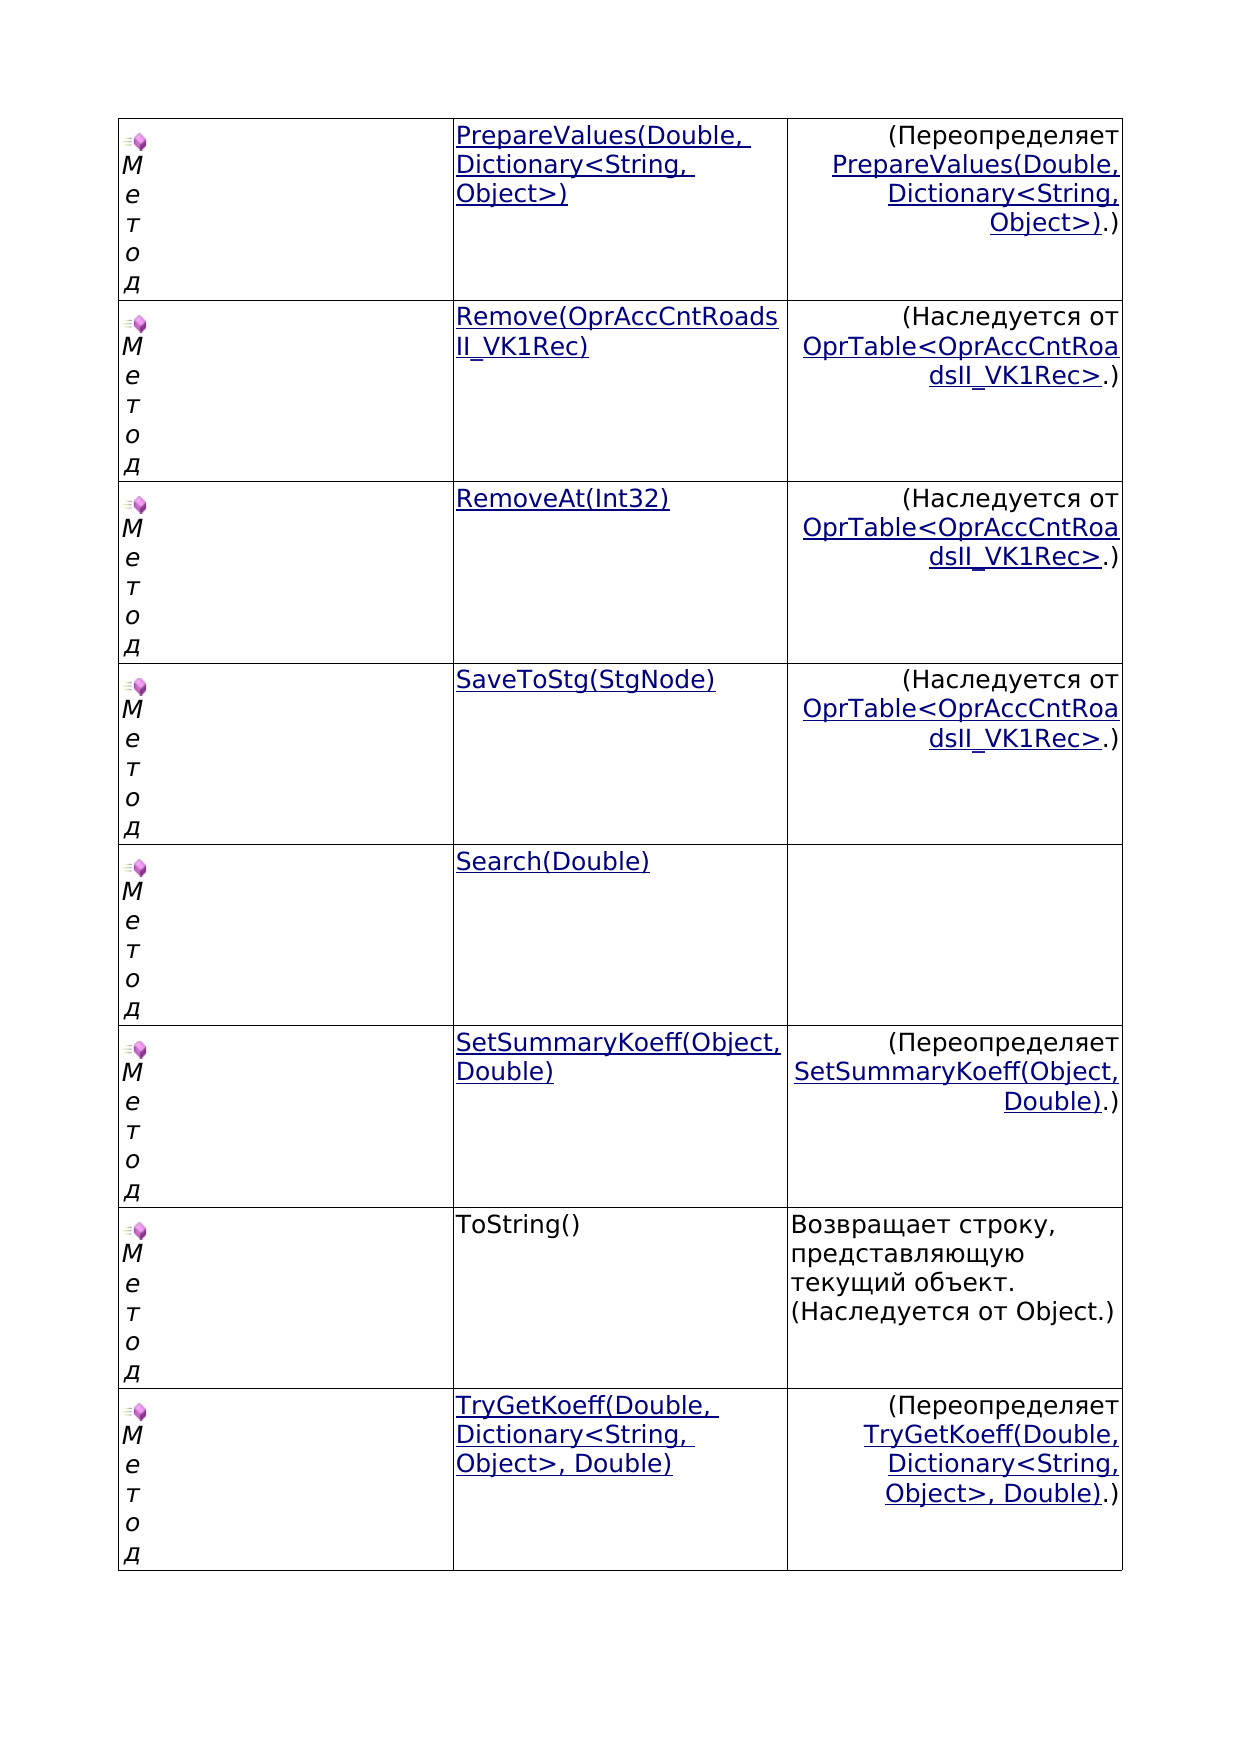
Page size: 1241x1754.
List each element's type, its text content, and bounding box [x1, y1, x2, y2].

table_cell PrepareValues(Double, Dictionary<String, Object>) [454, 119, 787, 299]
picture [121, 496, 147, 514]
table_cell [119, 119, 453, 299]
table_cell TryGetKoeff(Double, Dictionary<String, Object>, Double) [454, 1389, 787, 1570]
table_cell (Наследуется от OprTable<OprAccCntRoadsII_VK1Rec>.) [788, 664, 1122, 844]
table_cell [119, 1026, 453, 1207]
picture [121, 1403, 147, 1421]
picture [121, 1222, 147, 1240]
table_cell Remove(OprAccCntRoadsII_VK1Rec) [454, 301, 787, 481]
table_cell [119, 1389, 453, 1570]
table_cell RemoveAt(Int32) [454, 482, 787, 662]
table_cell [119, 301, 453, 481]
picture [121, 859, 147, 877]
table_cell SaveToStg(StgNode) [454, 664, 787, 844]
picture [121, 315, 147, 333]
table_cell [119, 845, 453, 1025]
picture [121, 133, 147, 151]
table_cell [119, 1208, 453, 1388]
table_cell (Переопределяет TryGetKoeff(Double, Dictionary<String, Object>, Double).) [788, 1389, 1122, 1570]
table_cell (Наследуется от OprTable<OprAccCntRoadsII_VK1Rec>.) [788, 482, 1122, 662]
table_cell [788, 845, 1122, 1025]
table_cell Search(Double) [454, 845, 787, 1025]
table_cell (Наследуется от OprTable<OprAccCntRoadsII_VK1Rec>.) [788, 301, 1122, 481]
picture [121, 678, 147, 696]
picture [121, 1041, 147, 1059]
table_cell (Переопределяет PrepareValues(Double, Dictionary<String, Object>).) [788, 119, 1122, 299]
table_cell Возвращает строку, представляющую текущий объект. (Наследуется от Object.) [788, 1208, 1122, 1388]
table_cell [119, 482, 453, 662]
table_cell SetSummaryKoeff(Object, Double) [454, 1026, 787, 1207]
table_cell ToString() [454, 1208, 787, 1388]
table_cell (Переопределяет SetSummaryKoeff(Object, Double).) [788, 1026, 1122, 1207]
table_cell [119, 664, 453, 844]
